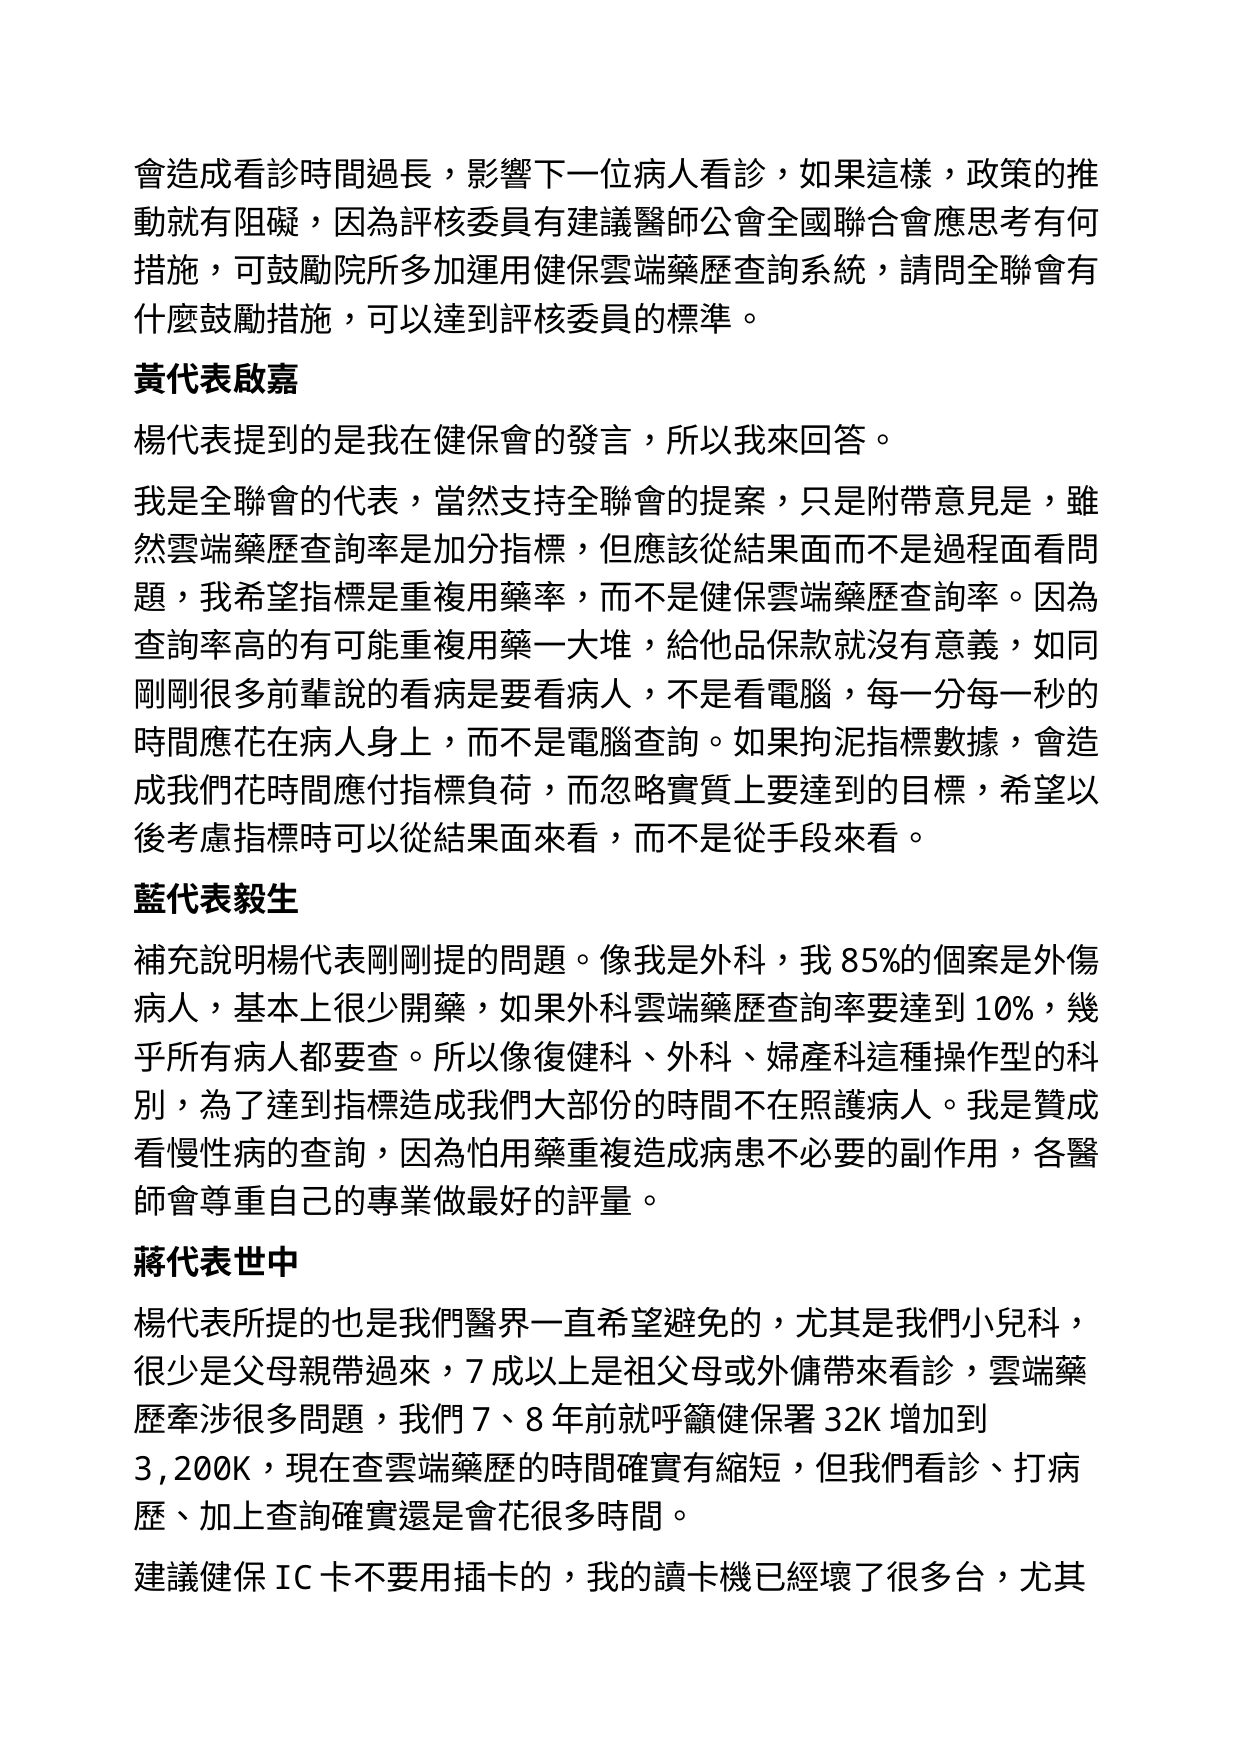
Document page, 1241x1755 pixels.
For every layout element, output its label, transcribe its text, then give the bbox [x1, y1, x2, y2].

text 我是全聯會的代表，當然支持全聯會的提案，只是附帶意見是，雖然雲端藥歷查詢率是加分指標，但應該從結果面而不是過程面看問題，我希望指標是重複用藥率，而不是健保雲端藥歷查詢率。因為查詢率高的有可能重複用藥一大堆，給他品保款就沒有意義，如同剛剛很多前輩說的看病是要看病人，不是看電腦，每一分每一秒的時間應花在病人身上，而不是電腦查詢。如果拘泥指標數據，會造成我們花時間應付指標負荷，而忽略實質上要達到的目標，希望以後考慮指標時可以從結果面來看，而不是從手段來看。 [133, 474, 1107, 860]
text 藍代表毅生 [133, 873, 1107, 921]
text 楊代表所提的也是我們醫界一直希望避免的，尤其是我們小兒科，很少是父母親帶過來，7成以上是祖父母或外傭帶來看診，雲端藥歷牽涉很多問題，我們7、8年前就呼籲健保署32K增加到3,200K，現在查雲端藥歷的時間確實有縮短，但我們看診、打病歷、加上查詢確實還是會花很多時間。 [133, 1297, 1107, 1538]
text 會造成看診時間過長，影響下一位病人看診，如果這樣，政策的推動就有阻礙，因為評核委員有建議醫師公會全國聯合會應思考有何措施，可鼓勵院所多加運用健保雲端藥歷查詢系統，請問全聯會有什麼鼓勵措施，可以達到評核委員的標準。 [133, 148, 1107, 341]
text 黃代表啟嘉 [133, 353, 1107, 401]
text 蔣代表世中 [133, 1236, 1107, 1284]
text 楊代表提到的是我在健保會的發言，所以我來回答。 [133, 414, 1107, 462]
text 建議健保IC卡不要用插卡的，我的讀卡機已經壞了很多台，尤其 [133, 1551, 1107, 1599]
text 補充說明楊代表剛剛提的問題。像我是外科，我85%的個案是外傷病人，基本上很少開藥，如果外科雲端藥歷查詢率要達到10%，幾乎所有病人都要查。所以像復健科、外科、婦產科這種操作型的科別，為了達到指標造成我們大部份的時間不在照護病人。我是贊成看慢性病的查詢，因為怕用藥重複造成病患不必要的副作用，各醫師會尊重自己的專業做最好的評量。 [133, 933, 1107, 1223]
